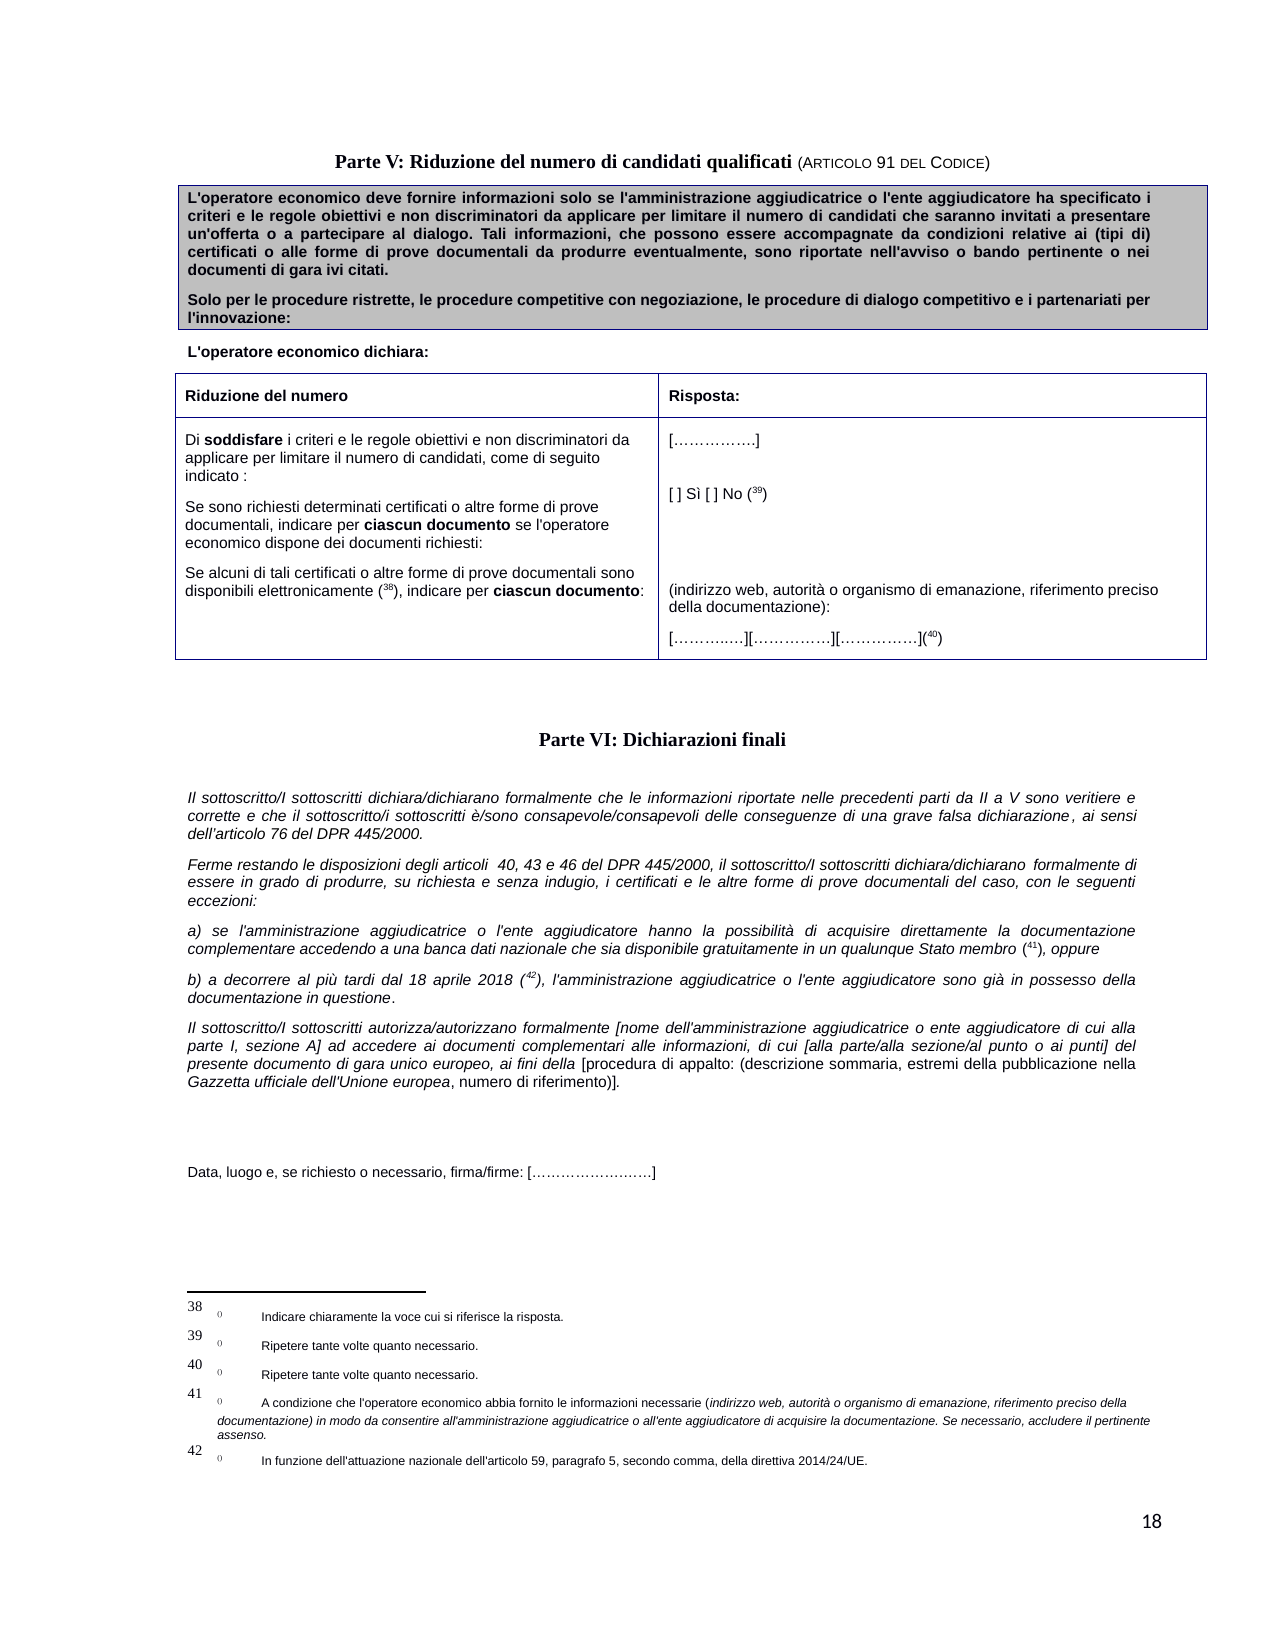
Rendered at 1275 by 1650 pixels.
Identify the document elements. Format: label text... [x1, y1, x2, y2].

text () In funzione dell'attuazione nazionale dell'articolo 59, paragrafo 5, secondo comma, della direttiva 2014/24/UE. [187, 1442, 1197, 1471]
text Solo per le procedure ristrette, le procedure competitive con negoziazione, le procedure di dialogo competitivo e i partenariati per l'innovazione: [179, 288, 1207, 329]
text Ferme restando le disposizioni degli articoli 40, 43 e 46 del DPR 445/2000, il sottoscritto/I sottoscritti dichiara/dichiarano formalmente di essere in grado di produrre, su richiesta e senza indugio, i certificati e le altre forme di prove documentali del caso, con le seguenti eccezioni: [187, 855, 1137, 909]
table_header Risposta: [659, 374, 1206, 417]
text Il sottoscritto/I sottoscritti dichiara/dichiarano formalmente che le informazioni riportate nelle precedenti parti da II a V sono veritiere e corrette e che il sottoscritto/i sottoscritti è/sono consapevole/consapevoli delle conseguenze di una grave falsa dichiarazione, ai sensi dell’articolo 76 del DPR 445/2000. [187, 789, 1137, 843]
text b) a decorrere al più tardi dal 18 aprile 2018 (), l'amministrazione aggiudicatrice o l'ente aggiudicatore sono già in possesso della documentazione in questione. [187, 970, 1137, 1006]
text Il sottoscritto/I sottoscritti autorizza/autorizzano formalmente [nome dell'amministrazione aggiudicatrice o ente aggiudicatore di cui alla parte I, sezione A] ad accedere ai documenti complementari alle informazioni, di cui [alla parte/alla sezione/al punto o ai punti] del presente documento di gara unico europeo, ai fini della [procedura di appalto: (descrizione sommaria, estremi della pubblicazione nella Gazzetta ufficiale dell'Unione europea, numero di riferimento)]. [187, 1019, 1137, 1091]
text Data, luogo e, se richiesto o necessario, firma/firme: [……………….……] [187, 1163, 1137, 1180]
text L'operatore economico deve fornire informazioni solo se l'amministrazione aggiudicatrice o l'ente aggiudicatore ha specificato i criteri e le regole obiettivi e non discriminatori da applicare per limitare il numero di candidati che saranno invitati a presentare un'offerta o a partecipare al dialogo. Tali informazioni, che possono essere accompagnate da condizioni relative ai (tipi di) certificati o alle forme di prove documentali da produrre eventualmente, sono riportate nell'avviso o bando pertinente o nei documenti di gara ivi citati. [179, 186, 1207, 278]
text L'operatore economico dichiara: [187, 343, 1137, 361]
text () A condizione che l'operatore economico abbia fornito le informazioni necessarie (indirizzo web, autorità o organismo di emanazione, riferimento preciso della documentazione) in modo da consentire all'amministrazione aggiudicatrice o all'ente aggiudicatore di acquisire la documentazione. Se necessario, accludere il pertinente assenso. [187, 1384, 1197, 1442]
table_cell Di soddisfare i criteri e le regole obiettivi e non discriminatori da applicare per limitare il numero di candidati, come di seguito indicato : Se sono richiesti determinati certificati o altre forme di prove documentali, indicare per ciascun documento se l'operatore economico dispone dei documenti richiesti: Se alcuni di tali certificati o altre forme di prove documentali sono disponibili elettronicamente (), indicare per ciascun documento: [176, 418, 658, 659]
text a) se l'amministrazione aggiudicatrice o l'ente aggiudicatore hanno la possibilità di acquisire direttamente la documentazione complementare accedendo a una banca dati nazionale che sia disponibile gratuitamente in un qualunque Stato membro (), oppure [187, 922, 1137, 958]
table_header Riduzione del numero [176, 374, 658, 417]
table_cell […………….] [ ] Sì [ ] No () (indirizzo web, autorità o organismo di emanazione, riferimento preciso della documentazione): [………..…][……………][……………]() [659, 418, 1206, 659]
title Parte VI: Dichiarazioni finali [187, 728, 1137, 751]
text Parte V: Riduzione del numero di candidati qualificati (Articolo 91 del Codice) [187, 150, 1137, 173]
